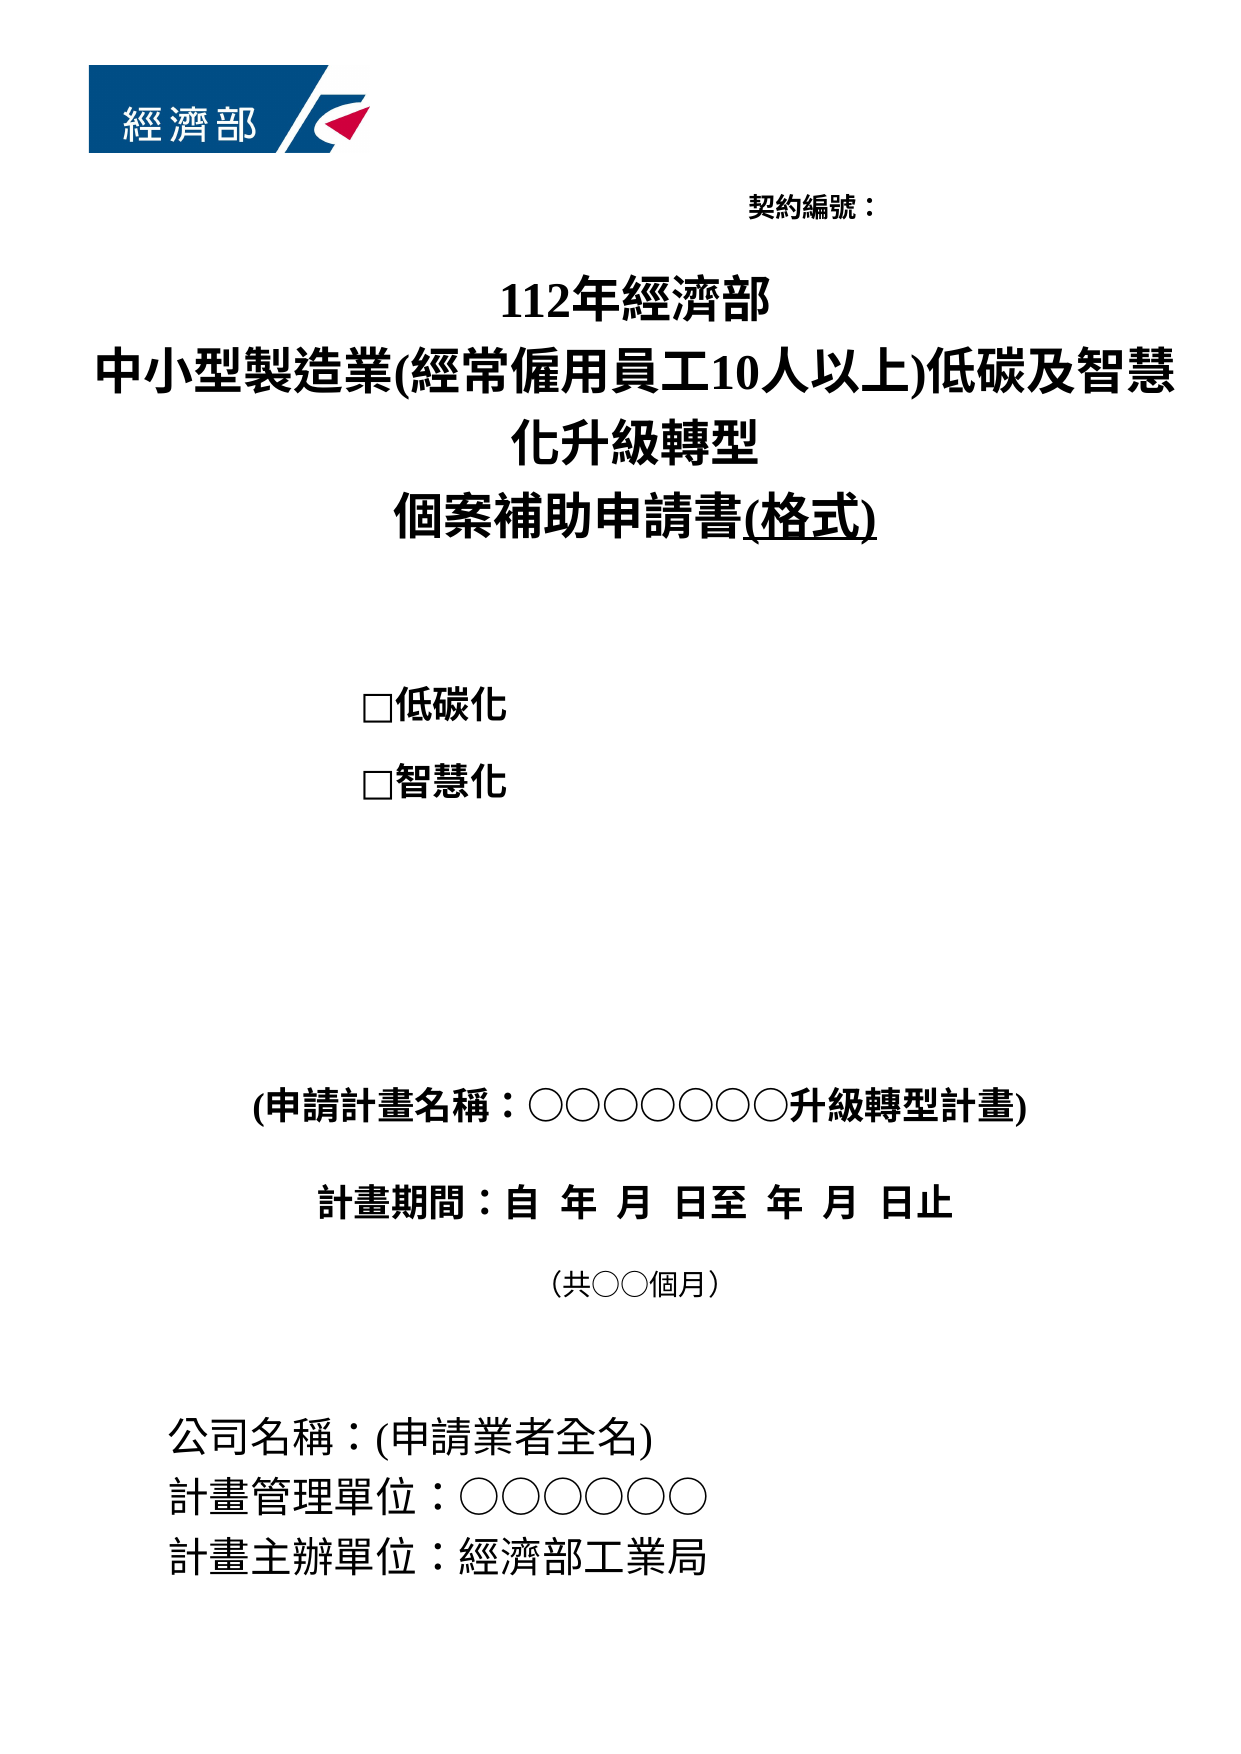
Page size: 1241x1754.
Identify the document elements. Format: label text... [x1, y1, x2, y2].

table_header □低碳化 [349, 664, 921, 740]
text 計畫期間：自 年 月 日至 年 月 日止 [89, 1173, 1181, 1227]
picture [88, 65, 370, 153]
text (申請計畫名稱：○○○○○○○升級轉型計畫) [89, 1076, 1181, 1130]
text 中小型製造業(經常僱用員工10人以上)低碳及智慧化升級轉型 [89, 331, 1181, 476]
text 計畫主辦單位：經濟部工業局 [89, 1524, 1181, 1585]
text 契約編號： [89, 186, 1181, 225]
text 公司名稱：(申請業者全名) [89, 1404, 1181, 1464]
text 個案補助申請書(格式) [89, 476, 1181, 548]
text 計畫管理單位：○○○○○○ [89, 1464, 1181, 1524]
text 112年經濟部 [89, 259, 1181, 331]
table_cell □智慧化 [349, 740, 921, 817]
text （共○○個月） [89, 1261, 1181, 1303]
